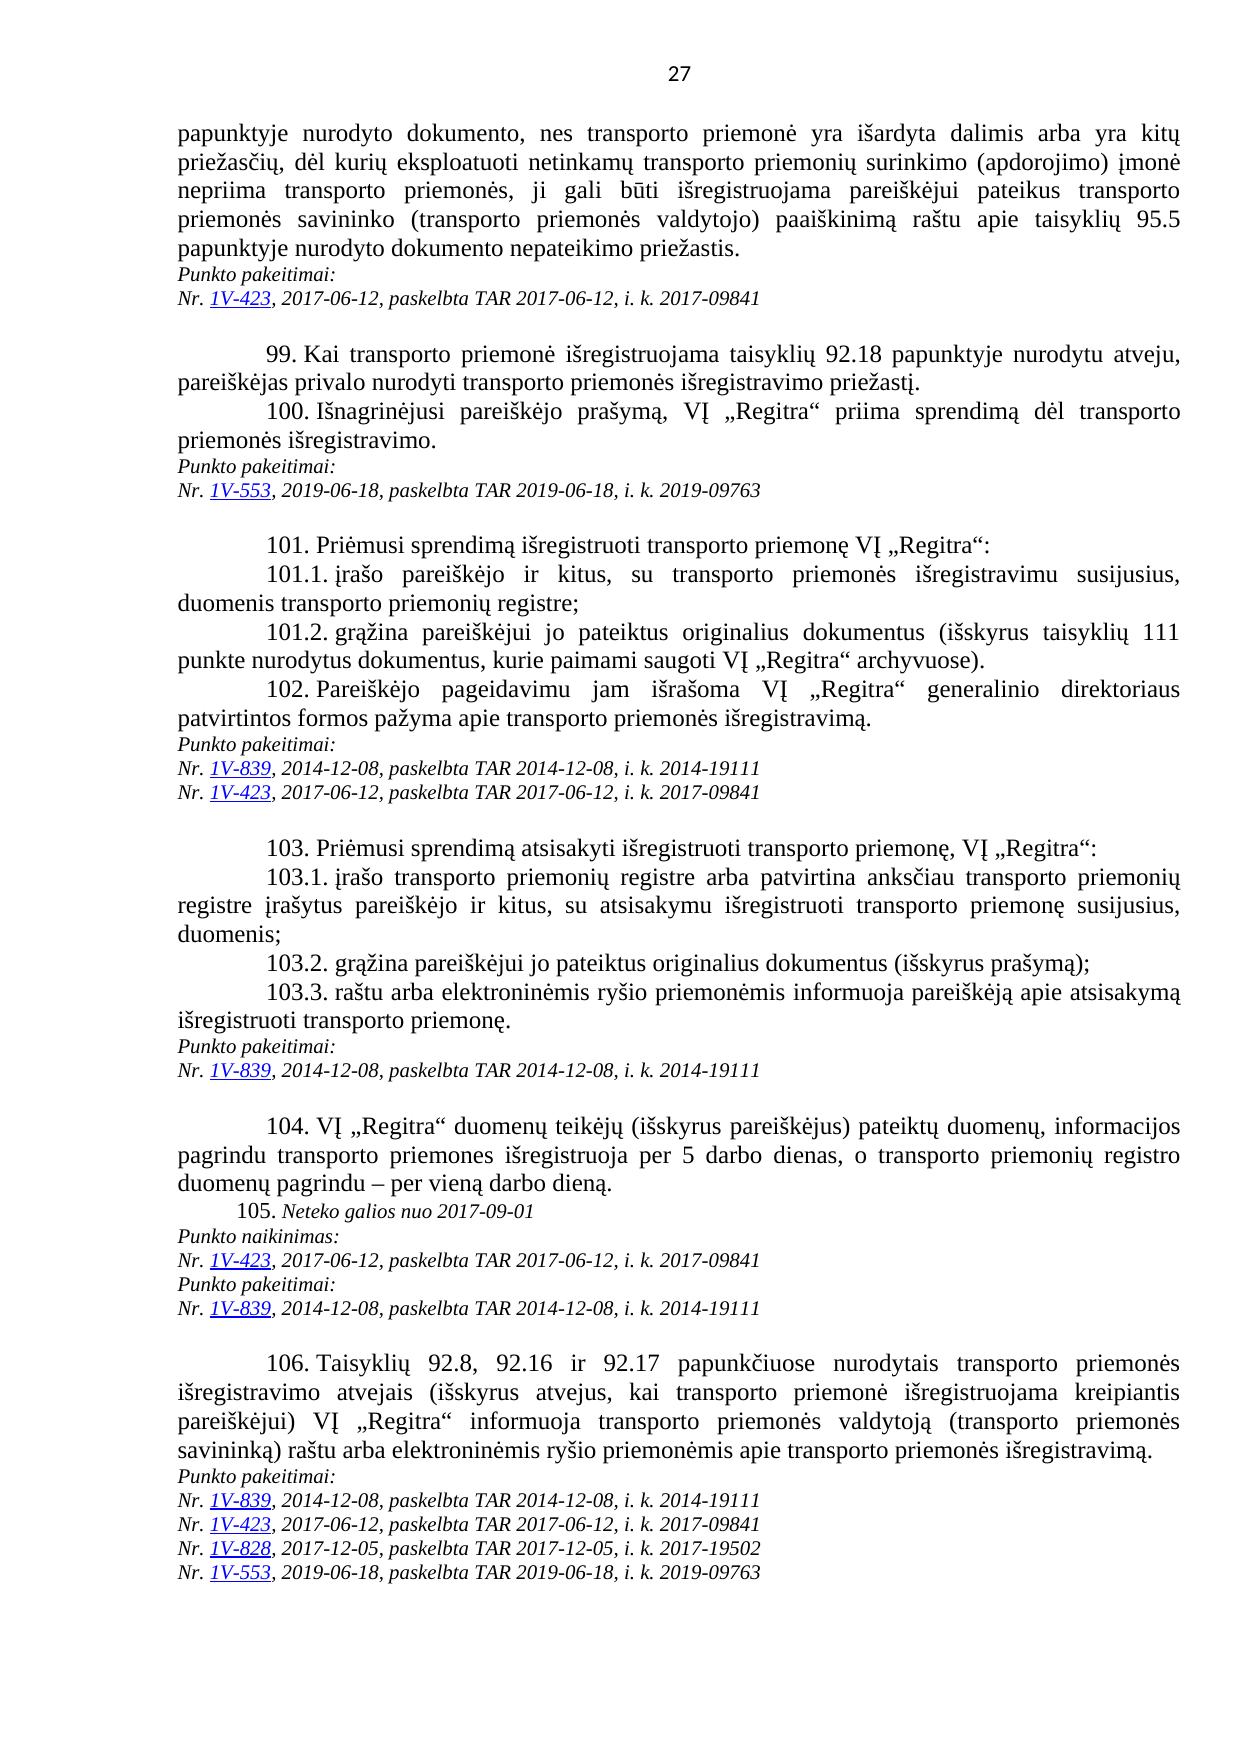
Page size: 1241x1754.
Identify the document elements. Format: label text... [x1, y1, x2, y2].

text 105. Neteko galios nuo 2017-09-01 [177, 1197, 1181, 1223]
text 101. Priėmusi sprendimą išregistruoti transporto priemonę VĮ „Regitra“: [177, 531, 1181, 559]
text 103.3. raštu arba elektroninėmis ryšio priemonėmis informuoja pareiškėją apie atsisakymą išregistruoti transporto priemonę. [177, 977, 1181, 1034]
text Punkto pakeitimai: [177, 732, 1181, 756]
text Punkto naikinimas: [177, 1223, 1181, 1248]
text Nr. 1V-423, 2017-06-12, paskelbta TAR 2017-06-12, i. k. 2017-09841 [177, 1512, 1181, 1536]
text 101.2. grąžina pareiškėjui jo pateiktus originalius dokumentus (išskyrus taisyklių 111 punkte nurodytus dokumentus, kurie paimami saugoti VĮ „Regitra“ archyvuose). [177, 617, 1181, 674]
text Nr. 1V-839, 2014-12-08, paskelbta TAR 2014-12-08, i. k. 2014-19111 [177, 1488, 1181, 1512]
text 99. Kai transporto priemonė išregistruojama taisyklių 92.18 papunktyje nurodytu atveju, pareiškėjas privalo nurodyti transporto priemonės išregistravimo priežastį. [177, 339, 1181, 396]
text Nr. 1V-553, 2019-06-18, paskelbta TAR 2019-06-18, i. k. 2019-09763 [177, 478, 1181, 502]
text Punkto pakeitimai: [177, 1034, 1181, 1058]
text Nr. 1V-839, 2014-12-08, paskelbta TAR 2014-12-08, i. k. 2014-19111 [177, 756, 1181, 780]
text 103.2. grąžina pareiškėjui jo pateiktus originalius dokumentus (išskyrus prašymą); [177, 948, 1181, 977]
text 104. VĮ „Regitra“ duomenų teikėjų (išskyrus pareiškėjus) pateiktų duomenų, informacijos pagrindu transporto priemones išregistruoja per 5 darbo dienas, o transporto priemonių registro duomenų pagrindu – per vieną darbo dieną. [177, 1111, 1181, 1197]
text Nr. 1V-839, 2014-12-08, paskelbta TAR 2014-12-08, i. k. 2014-19111 [177, 1296, 1181, 1320]
text 106. Taisyklių 92.8, 92.16 ir 92.17 papunkčiuose nurodytais transporto priemonės išregistravimo atvejais (išskyrus atvejus, kai transporto priemonė išregistruojama kreipiantis pareiškėjui) VĮ „Regitra“ informuoja transporto priemonės valdytoją (transporto priemonės savininką) raštu arba elektroninėmis ryšio priemonėmis apie transporto priemonės išregistravimą. [177, 1348, 1181, 1463]
text 100. Išnagrinėjusi pareiškėjo prašymą, VĮ „Regitra“ priima sprendimą dėl transporto priemonės išregistravimo. [177, 396, 1181, 454]
text Punkto pakeitimai: [177, 454, 1181, 478]
text 101.1. įrašo pareiškėjo ir kitus, su transporto priemonės išregistravimu susijusius, duomenis transporto priemonių registre; [177, 559, 1181, 617]
text Punkto pakeitimai: [177, 1272, 1181, 1296]
text Nr. 1V-423, 2017-06-12, paskelbta TAR 2017-06-12, i. k. 2017-09841 [177, 1248, 1181, 1272]
text Nr. 1V-423, 2017-06-12, paskelbta TAR 2017-06-12, i. k. 2017-09841 [177, 286, 1181, 310]
text 103. Priėmusi sprendimą atsisakyti išregistruoti transporto priemonę, VĮ „Regitra“: [177, 833, 1181, 862]
text Nr. 1V-839, 2014-12-08, paskelbta TAR 2014-12-08, i. k. 2014-19111 [177, 1058, 1181, 1082]
text Nr. 1V-553, 2019-06-18, paskelbta TAR 2019-06-18, i. k. 2019-09763 [177, 1560, 1181, 1584]
text Punkto pakeitimai: [177, 262, 1181, 286]
text 103.1. įrašo transporto priemonių registre arba patvirtina anksčiau transporto priemonių registre įrašytus pareiškėjo ir kitus, su atsisakymu išregistruoti transporto priemonę susijusius, duomenis; [177, 862, 1181, 948]
text Nr. 1V-828, 2017-12-05, paskelbta TAR 2017-12-05, i. k. 2017-19502 [177, 1536, 1181, 1560]
text Nr. 1V-423, 2017-06-12, paskelbta TAR 2017-06-12, i. k. 2017-09841 [177, 780, 1181, 804]
text Punkto pakeitimai: [177, 1463, 1181, 1488]
text papunktyje nurodyto dokumento, nes transporto priemonė yra išardyta dalimis arba yra kitų priežasčių, dėl kurių eksploatuoti netinkamų transporto priemonių surinkimo (apdorojimo) įmonė nepriima transporto priemonės, ji gali būti išregistruojama pareiškėjui pateikus transporto priemonės savininko (transporto priemonės valdytojo) paaiškinimą raštu apie taisyklių 95.5 papunktyje nurodyto dokumento nepateikimo priežastis. [177, 118, 1181, 262]
text 102. Pareiškėjo pageidavimu jam išrašoma VĮ „Regitra“ generalinio direktoriaus patvirtintos formos pažyma apie transporto priemonės išregistravimą. [177, 674, 1181, 732]
